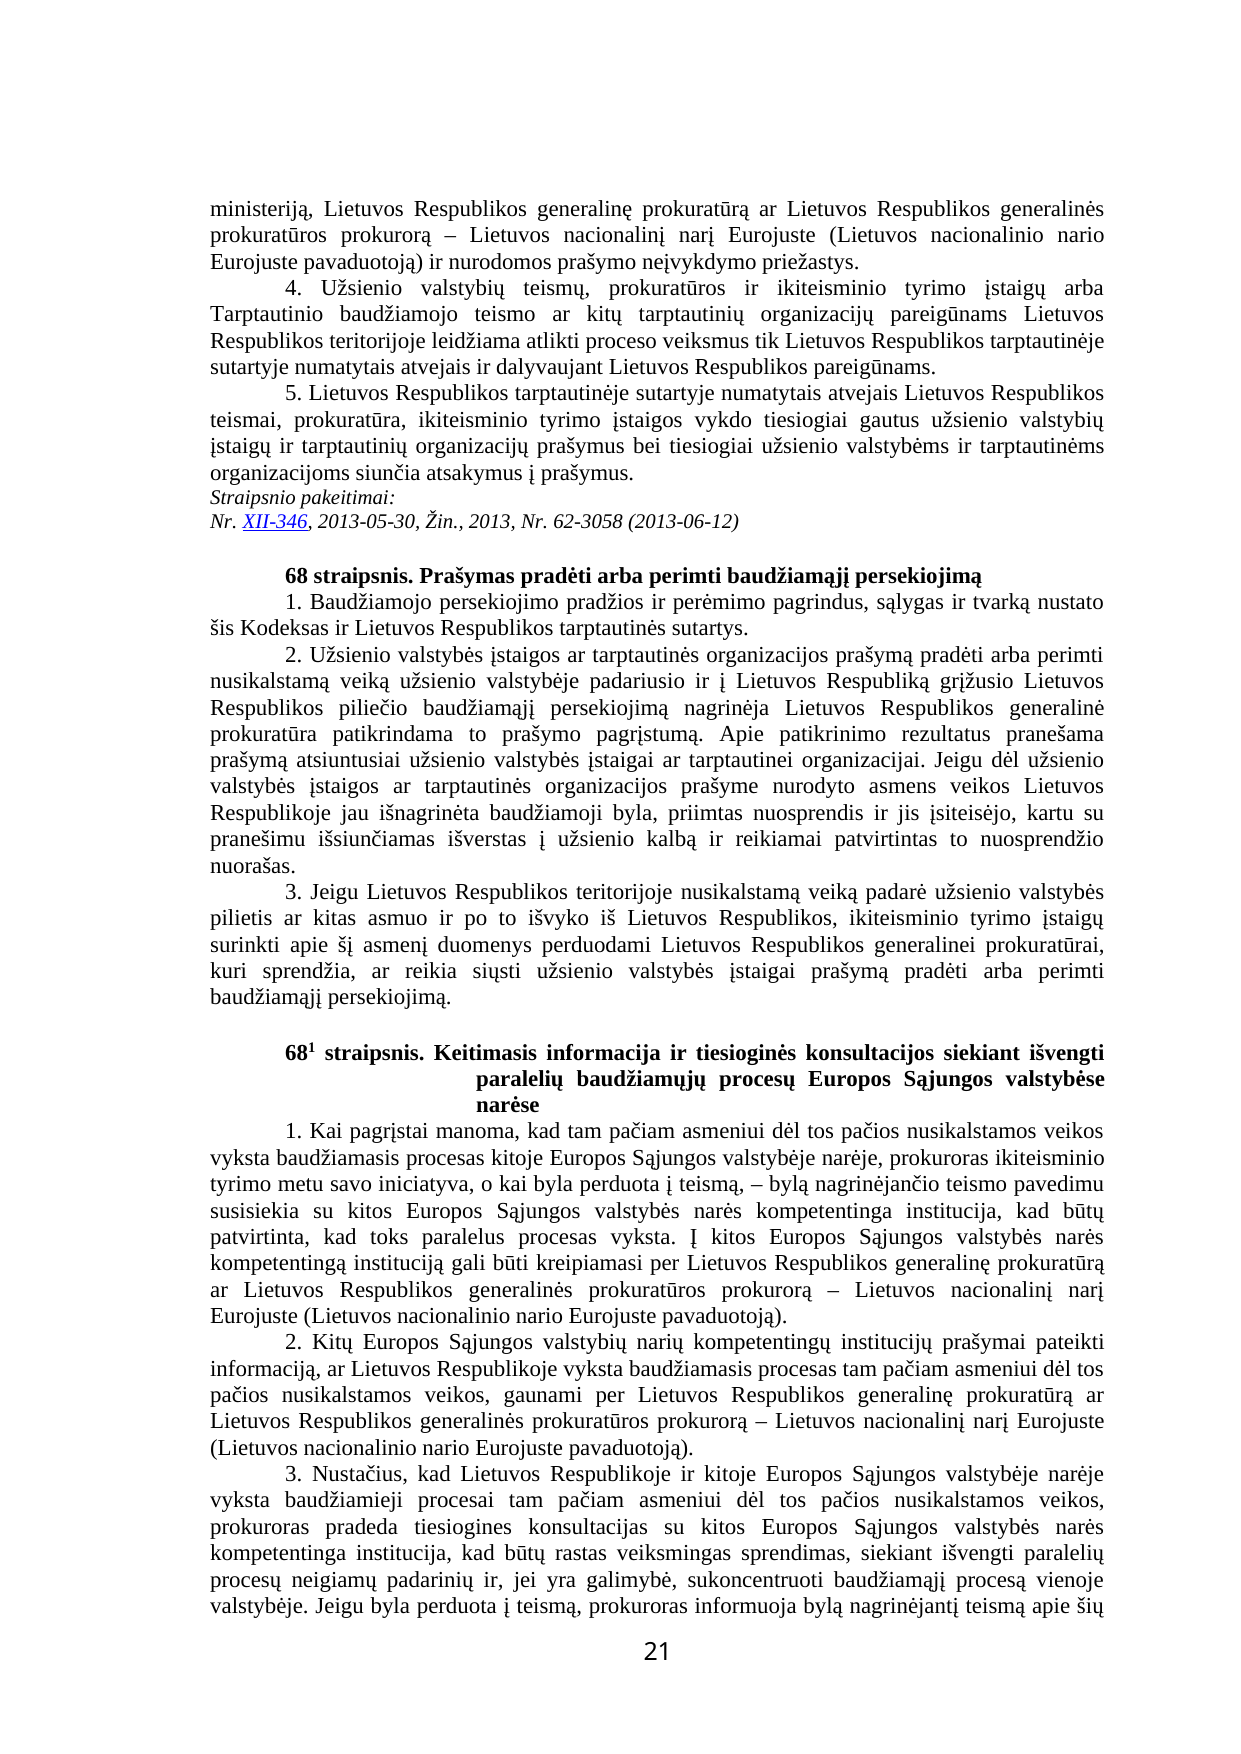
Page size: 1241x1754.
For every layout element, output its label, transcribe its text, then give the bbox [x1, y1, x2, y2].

text 1. Baudžiamojo persekiojimo pradžios ir perėmimo pagrindus, sąlygas ir tvarką nustato šis Kodeksas ir Lietuvos Respublikos tarptautinės sutartys. [210, 588, 1106, 641]
text Straipsnio pakeitimai: [210, 485, 1106, 509]
text ministeriją, Lietuvos Respublikos generalinę prokuratūrą ar Lietuvos Respublikos generalinės prokuratūros prokurorą – Lietuvos nacionalinį narį Eurojuste (Lietuvos nacionalinio nario Eurojuste pavaduotoją) ir nurodomos prašymo neįvykdymo priežastys. [210, 195, 1106, 274]
text 3. Nustačius, kad Lietuvos Respublikoje ir kitoje Europos Sąjungos valstybėje narėje vyksta baudžiamieji procesai tam pačiam asmeniui dėl tos pačios nusikalstamos veikos, prokuroras pradeda tiesiogines konsultacijas su kitos Europos Sąjungos valstybės narės kompetentinga institucija, kad būtų rastas veiksmingas sprendimas, siekiant išvengti paralelių procesų neigiamų padarinių ir, jei yra galimybė, sukoncentruoti baudžiamąjį procesą vienoje valstybėje. Jeigu byla perduota į teismą, prokuroras informuoja bylą nagrinėjantį teismą apie šių [210, 1460, 1106, 1618]
text 2. Užsienio valstybės įstaigos ar tarptautinės organizacijos prašymą pradėti arba perimti nusikalstamą veiką užsienio valstybėje padariusio ir į Lietuvos Respubliką grįžusio Lietuvos Respublikos piliečio baudžiamąjį persekiojimą nagrinėja Lietuvos Respublikos generalinė prokuratūra patikrindama to prašymo pagrįstumą. Apie patikrinimo rezultatus pranešama prašymą atsiuntusiai užsienio valstybės įstaigai ar tarptautinei organizacijai. Jeigu dėl užsienio valstybės įstaigos ar tarptautinės organizacijos prašyme nurodyto asmens veikos Lietuvos Respublikoje jau išnagrinėta baudžiamoji byla, priimtas nuosprendis ir jis įsiteisėjo, kartu su pranešimu išsiunčiamas išverstas į užsienio kalbą ir reikiamai patvirtintas to nuosprendžio nuorašas. [210, 641, 1106, 878]
text 681 straipsnis. Keitimasis informacija ir tiesioginės konsultacijos siekiant išvengti paralelių baudžiamųjų procesų Europos Sąjungos valstybėse narėse [285, 1038, 1106, 1118]
text 5. Lietuvos Respublikos tarptautinėje sutartyje numatytais atvejais Lietuvos Respublikos teismai, prokuratūra, ikiteisminio tyrimo įstaigos vykdo tiesiogiai gautus užsienio valstybių įstaigų ir tarptautinių organizacijų prašymus bei tiesiogiai užsienio valstybėms ir tarptautinėms organizacijoms siunčia atsakymus į prašymus. [210, 379, 1106, 485]
text 68 straipsnis. Prašymas pradėti arba perimti baudžiamąjį persekiojimą [210, 562, 1106, 588]
text Nr. XII-346, 2013-05-30, Žin., 2013, Nr. 62-3058 (2013-06-12) [210, 509, 1106, 533]
text 1. Kai pagrįstai manoma, kad tam pačiam asmeniui dėl tos pačios nusikalstamos veikos vyksta baudžiamasis procesas kitoje Europos Sąjungos valstybėje narėje, prokuroras ikiteisminio tyrimo metu savo iniciatyva, o kai byla perduota į teismą, – bylą nagrinėjančio teismo pavedimu susisiekia su kitos Europos Sąjungos valstybės narės kompetentinga institucija, kad būtų patvirtinta, kad toks paralelus procesas vyksta. Į kitos Europos Sąjungos valstybės narės kompetentingą instituciją gali būti kreipiamasi per Lietuvos Respublikos generalinę prokuratūrą ar Lietuvos Respublikos generalinės prokuratūros prokurorą – Lietuvos nacionalinį narį Eurojuste (Lietuvos nacionalinio nario Eurojuste pavaduotoją). [210, 1118, 1106, 1328]
text 3. Jeigu Lietuvos Respublikos teritorijoje nusikalstamą veiką padarė užsienio valstybės pilietis ar kitas asmuo ir po to išvyko iš Lietuvos Respublikos, ikiteisminio tyrimo įstaigų surinkti apie šį asmenį duomenys perduodami Lietuvos Respublikos generalinei prokuratūrai, kuri sprendžia, ar reikia siųsti užsienio valstybės įstaigai prašymą pradėti arba perimti baudžiamąjį persekiojimą. [210, 878, 1106, 1010]
text 4. Užsienio valstybių teismų, prokuratūros ir ikiteisminio tyrimo įstaigų arba Tarptautinio baudžiamojo teismo ar kitų tarptautinių organizacijų pareigūnams Lietuvos Respublikos teritorijoje leidžiama atlikti proceso veiksmus tik Lietuvos Respublikos tarptautinėje sutartyje numatytais atvejais ir dalyvaujant Lietuvos Respublikos pareigūnams. [210, 274, 1106, 379]
text 2. Kitų Europos Sąjungos valstybių narių kompetentingų institucijų prašymai pateikti informaciją, ar Lietuvos Respublikoje vyksta baudžiamasis procesas tam pačiam asmeniui dėl tos pačios nusikalstamos veikos, gaunami per Lietuvos Respublikos generalinę prokuratūrą ar Lietuvos Respublikos generalinės prokuratūros prokurorą – Lietuvos nacionalinį narį Eurojuste (Lietuvos nacionalinio nario Eurojuste pavaduotoją). [210, 1328, 1106, 1460]
